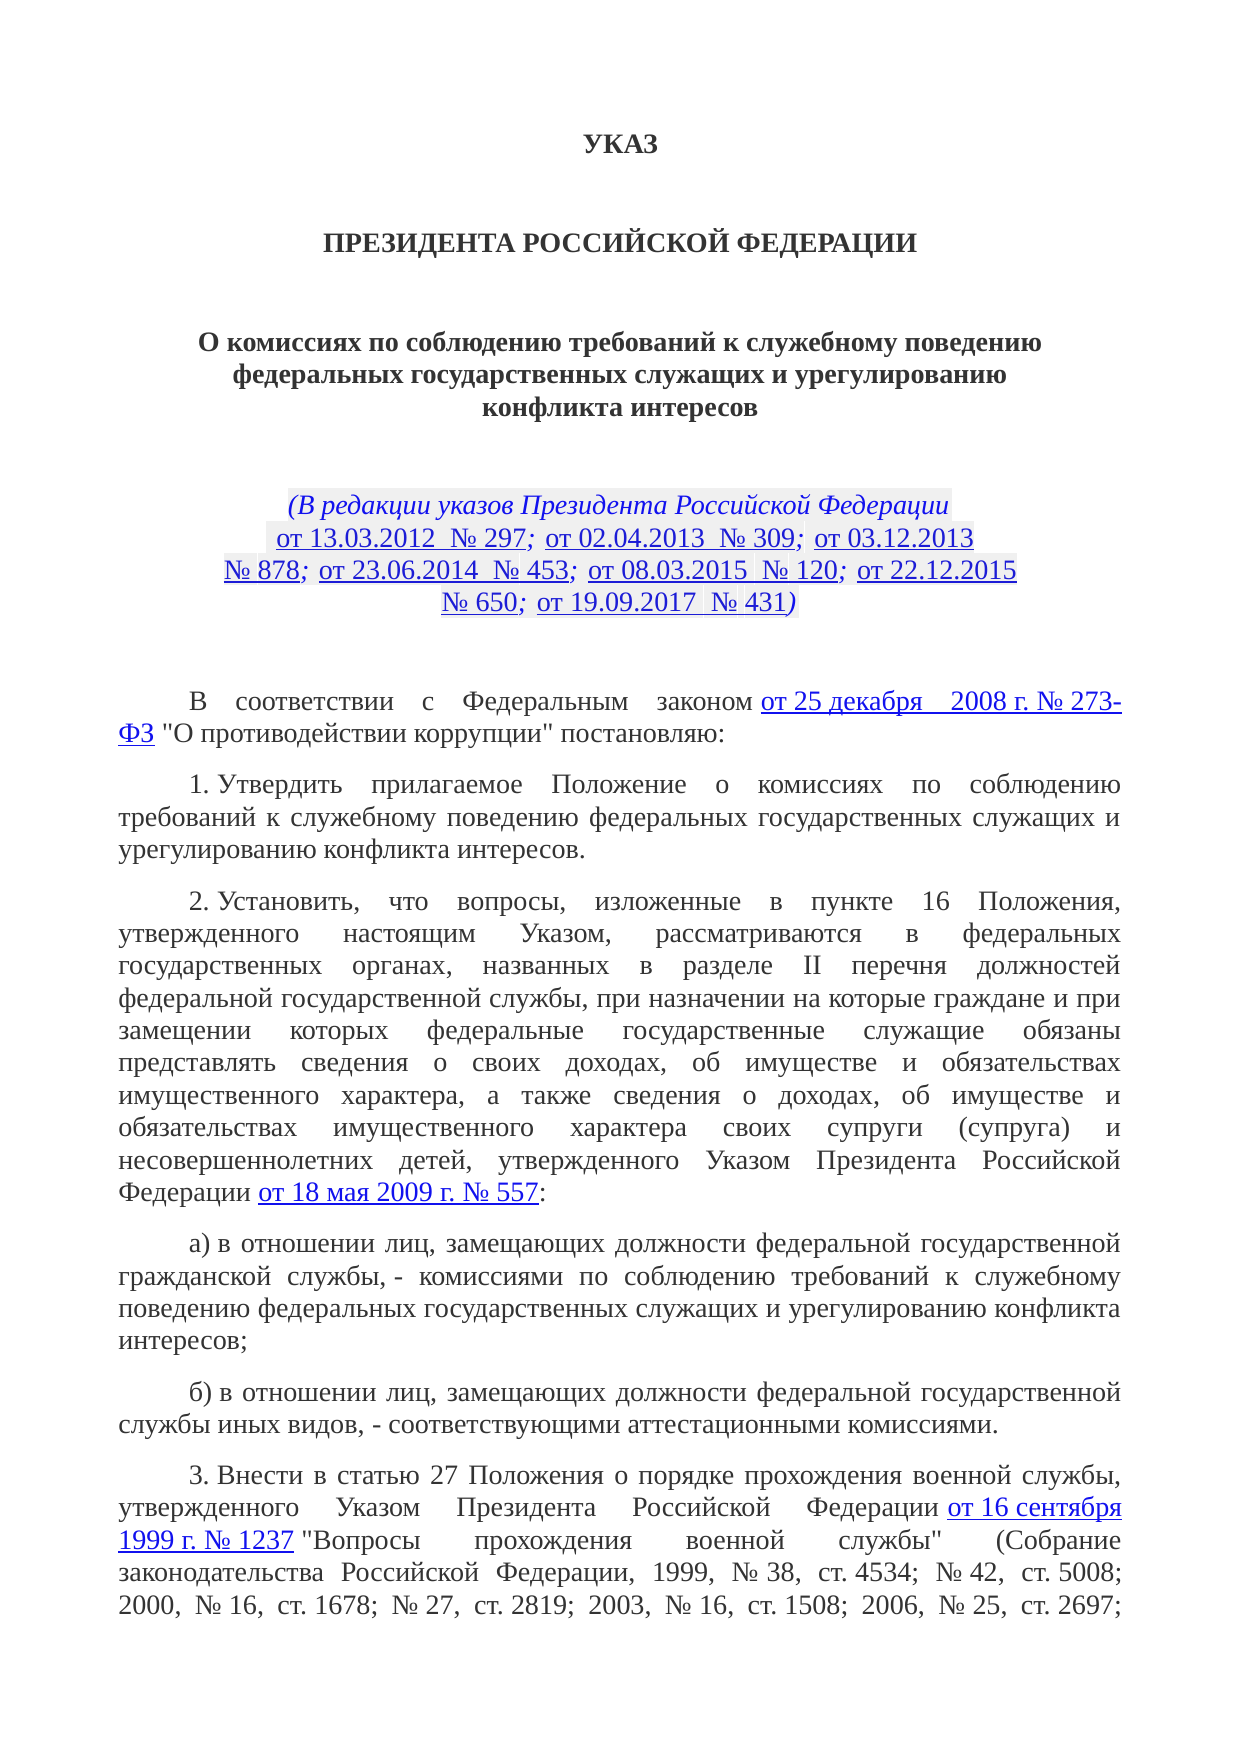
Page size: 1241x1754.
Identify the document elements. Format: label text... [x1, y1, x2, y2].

text 1. Утвердить прилагаемое Положение о комиссиях по соблюдению требований к служебному поведению федеральных государственных служащих и урегулированию конфликта интересов. [118, 768, 1122, 865]
text (В редакции указов Президента Российской Федерации от 13.03.2012 № 297; от 02.04.2013 № 309; от 03.12.2013 № 878; от 23.06.2014 № 453; от 08.03.2015 № 120; от 22.12.2015 № 650; от 19.09.2017 № 431) [188, 488, 1052, 618]
text а) в отношении лиц, замещающих должности федеральной государственной гражданской службы, - комиссиями по соблюдению требований к служебному поведению федеральных государственных служащих и урегулированию конфликта интересов; [118, 1226, 1122, 1356]
text О комиссиях по соблюдению требований к служебному поведению федеральных государственных служащих и урегулированию конфликта интересов [188, 325, 1052, 422]
text 3. Внести в статью 27 Положения о порядке прохождения военной службы, утвержденного Указом Президента Российской Федерации от 16 сентября 1999 г. № 1237 "Вопросы прохождения военной службы" (Собрание законодательства Российской Федерации, 1999, № 38, ст. 4534; № 42, ст. 5008; 2000, № 16, ст. 1678; № 27, ст. 2819; 2003, № 16, ст. 1508; 2006, № 25, ст. 2697; [118, 1458, 1122, 1620]
text 2. Установить, что вопросы, изложенные в пункте 16 Положения, утвержденного настоящим Указом, рассматриваются в федеральных государственных органах, названных в разделе II перечня должностей федеральной государственной службы, при назначении на которые граждане и при замещении которых федеральные государственные служащие обязаны представлять сведения о своих доходах, об имуществе и обязательствах имущественного характера, а также сведения о доходах, об имуществе и обязательствах имущественного характера своих супруги (супруга) и несовершеннолетних детей, утвержденного Указом Президента Российской Федерации от 18 мая 2009 г. № 557: [118, 883, 1122, 1207]
text ПРЕЗИДЕНТА РОССИЙСКОЙ ФЕДЕРАЦИИ [188, 226, 1052, 258]
text УКАЗ [188, 127, 1052, 160]
text б) в отношении лиц, замещающих должности федеральной государственной службы иных видов, - соответствующими аттестационными комиссиями. [118, 1374, 1122, 1439]
text В соответствии с Федеральным законом от 25 декабря 2008 г. № 273-ФЗ "О противодействии коррупции" постановляю: [118, 684, 1122, 749]
